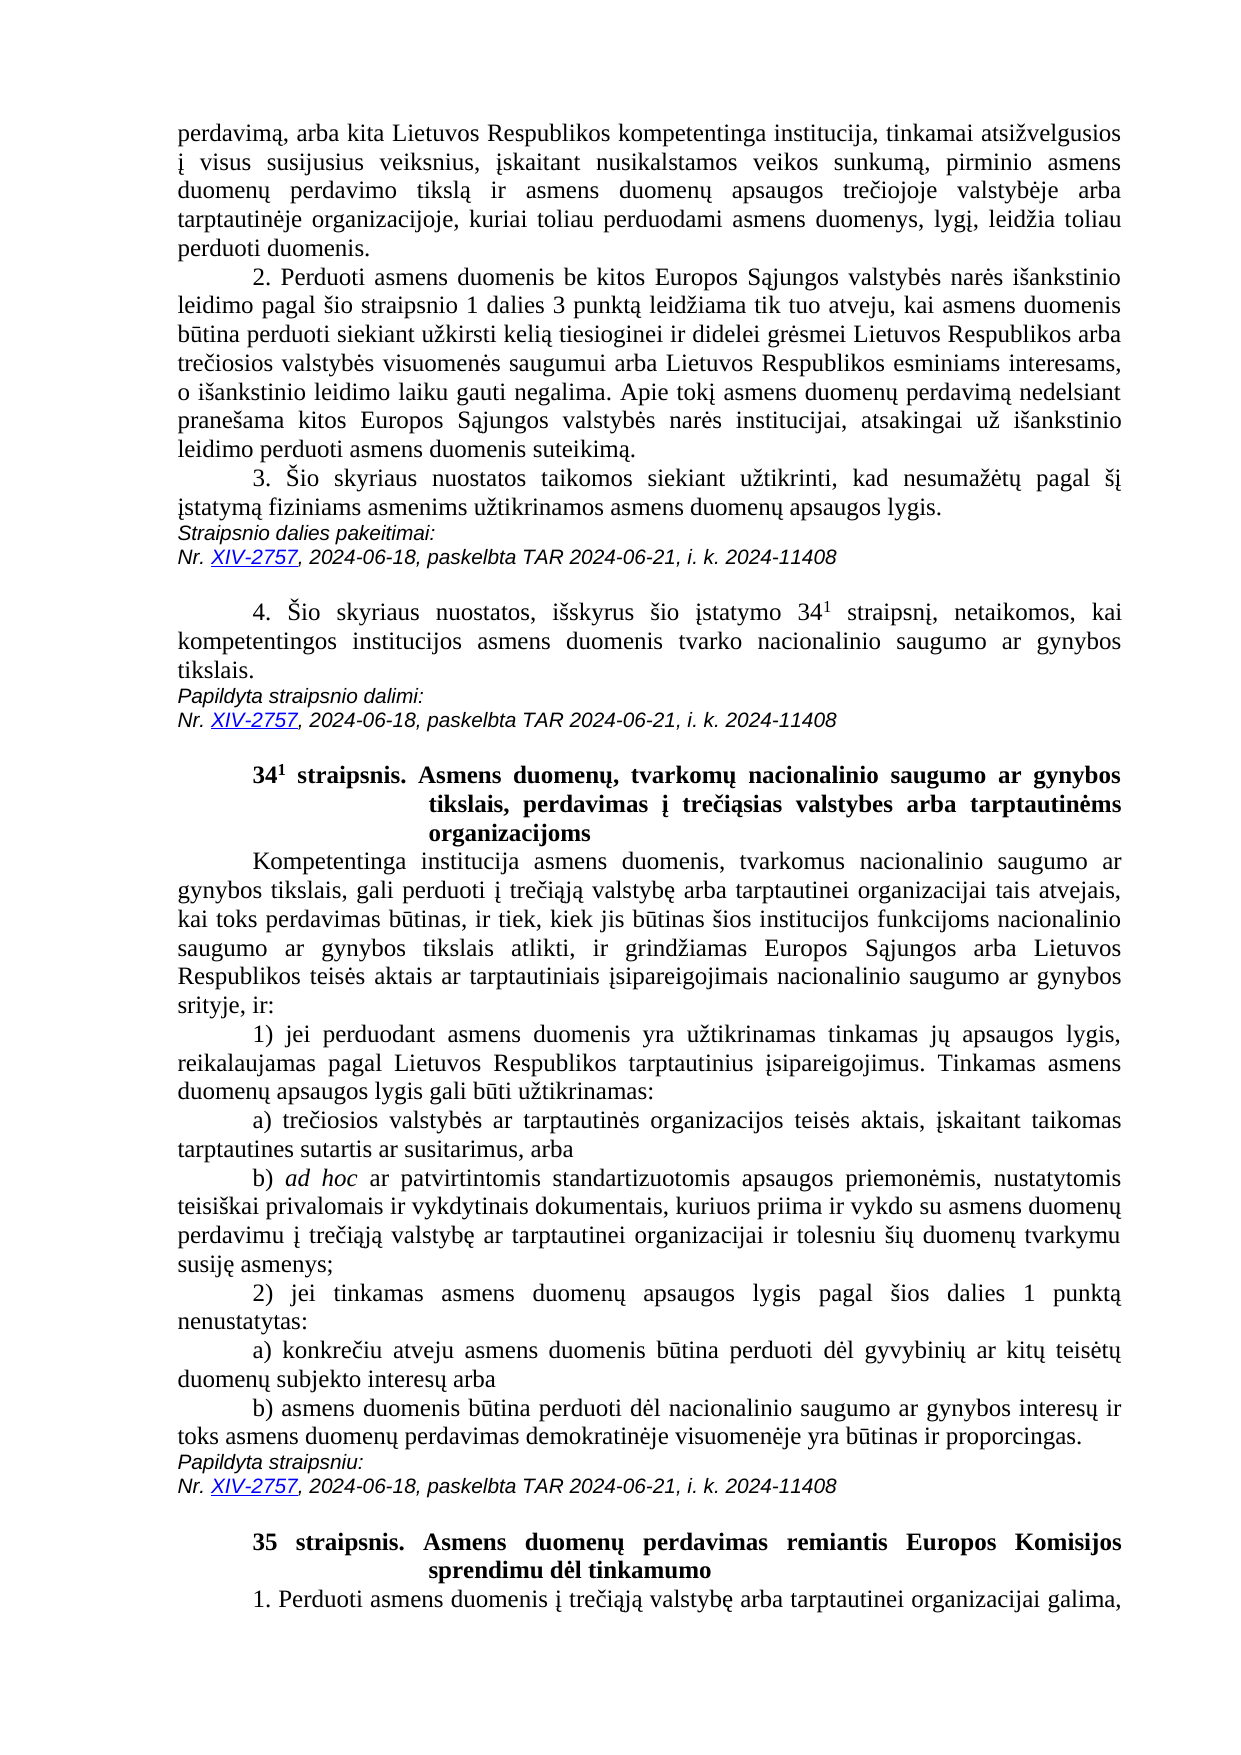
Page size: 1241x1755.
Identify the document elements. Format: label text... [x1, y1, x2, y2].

text b) asmens duomenis būtina perduoti dėl nacionalinio saugumo ar gynybos interesų ir toks asmens duomenų perdavimas demokratinėje visuomenėje yra būtinas ir proporcingas. [177, 1393, 1122, 1450]
text Nr. XIV-2757, 2024-06-18, paskelbta TAR 2024-06-21, i. k. 2024-11408 [177, 544, 1122, 568]
text 1) jei perduodant asmens duomenis yra užtikrinamas tinkamas jų apsaugos lygis, reikalaujamas pagal Lietuvos Respublikos tarptautinius įsipareigojimus. Tinkamas asmens duomenų apsaugos lygis gali būti užtikrinamas: [177, 1019, 1122, 1105]
text a) konkrečiu atveju asmens duomenis būtina perduoti dėl gyvybinių ar kitų teisėtų duomenų subjekto interesų arba [177, 1335, 1122, 1393]
text Nr. XIV-2757, 2024-06-18, paskelbta TAR 2024-06-21, i. k. 2024-11408 [177, 707, 1122, 731]
text 3. Šio skyriaus nuostatos taikomos siekiant užtikrinti, kad nesumažėtų pagal šį įstatymą fiziniams asmenims užtikrinamos asmens duomenų apsaugos lygis. [177, 463, 1122, 521]
text 1. Perduoti asmens duomenis į trečiąją valstybę arba tarptautinei organizacijai galima, [177, 1584, 1122, 1613]
text perdavimą, arba kita Lietuvos Respublikos kompetentinga institucija, tinkamai atsižvelgusios į visus susijusius veiksnius, įskaitant nusikalstamos veikos sunkumą, pirminio asmens duomenų perdavimo tikslą ir asmens duomenų apsaugos trečiojoje valstybėje arba tarptautinėje organizacijoje, kuriai toliau perduodami asmens duomenys, lygį, leidžia toliau perduoti duomenis. [177, 118, 1122, 262]
text 4. Šio skyriaus nuostatos, išskyrus šio įstatymo 341 straipsnį, netaikomos, kai kompetentingos institucijos asmens duomenis tvarko nacionalinio saugumo ar gynybos tikslais. [177, 597, 1122, 683]
text Kompetentinga institucija asmens duomenis, tvarkomus nacionalinio saugumo ar gynybos tikslais, gali perduoti į trečiąją valstybę arba tarptautinei organizacijai tais atvejais, kai toks perdavimas būtinas, ir tiek, kiek jis būtinas šios institucijos funkcijoms nacionalinio saugumo ar gynybos tikslais atlikti, ir grindžiamas Europos Sąjungos arba Lietuvos Respublikos teisės aktais ar tarptautiniais įsipareigojimais nacionalinio saugumo ar gynybos srityje, ir: [177, 846, 1122, 1019]
text 2) jei tinkamas asmens duomenų apsaugos lygis pagal šios dalies 1 punktą nenustatytas: [177, 1278, 1122, 1335]
text b) ad hoc ar patvirtintomis standartizuotomis apsaugos priemonėmis, nustatytomis teisiškai privalomais ir vykdytinais dokumentais, kuriuos priima ir vykdo su asmens duomenų perdavimu į trečiąją valstybę ar tarptautinei organizacijai ir tolesniu šių duomenų tvarkymu susiję asmenys; [177, 1163, 1122, 1278]
text Straipsnio dalies pakeitimai: [177, 521, 1122, 544]
text Nr. XIV-2757, 2024-06-18, paskelbta TAR 2024-06-21, i. k. 2024-11408 [177, 1474, 1122, 1498]
text Papildyta straipsnio dalimi: [177, 683, 1122, 707]
text 35 straipsnis. Asmens duomenų perdavimas remiantis Europos Komisijos sprendimu dėl tinkamumo [252, 1527, 1122, 1584]
text 341 straipsnis. Asmens duomenų, tvarkomų nacionalinio saugumo ar gynybos tikslais, perdavimas į trečiąsias valstybes arba tarptautinėms organizacijoms [252, 760, 1122, 846]
text Papildyta straipsniu: [177, 1450, 1122, 1474]
text 2. Perduoti asmens duomenis be kitos Europos Sąjungos valstybės narės išankstinio leidimo pagal šio straipsnio 1 dalies 3 punktą leidžiama tik tuo atveju, kai asmens duomenis būtina perduoti siekiant užkirsti kelią tiesioginei ir didelei grėsmei Lietuvos Respublikos arba trečiosios valstybės visuomenės saugumui arba Lietuvos Respublikos esminiams interesams, o išankstinio leidimo laiku gauti negalima. Apie tokį asmens duomenų perdavimą nedelsiant pranešama kitos Europos Sąjungos valstybės narės institucijai, atsakingai už išankstinio leidimo perduoti asmens duomenis suteikimą. [177, 262, 1122, 463]
text a) trečiosios valstybės ar tarptautinės organizacijos teisės aktais, įskaitant taikomas tarptautines sutartis ar susitarimus, arba [177, 1105, 1122, 1163]
